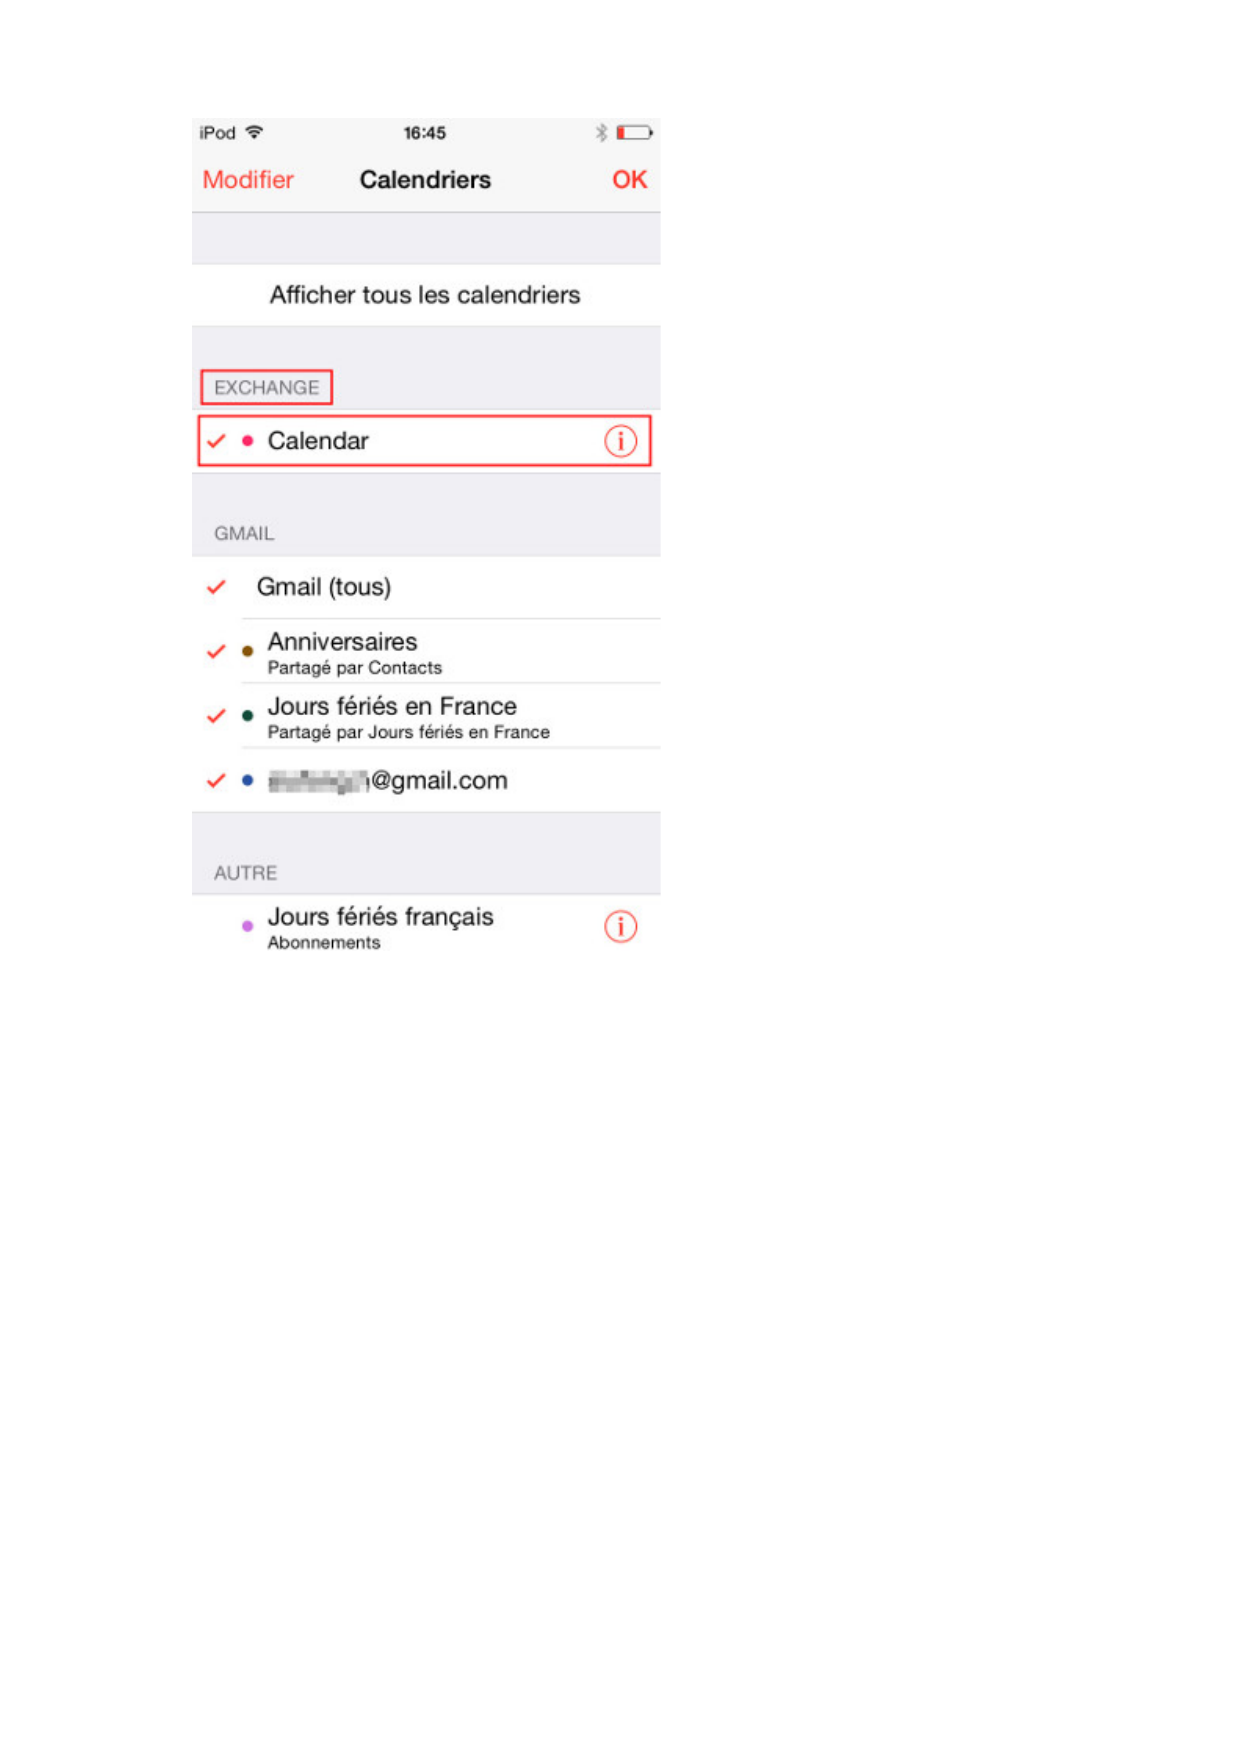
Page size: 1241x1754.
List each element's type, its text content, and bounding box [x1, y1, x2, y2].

list Votre compte devrait apparaitre. En cliquant sur l'icone du i vous pourrez configurer la couleur du calendrier et si vous souhaitez recevoir les alertes [661, 118, 1122, 951]
list Votre compte devrait apparaitre. En cliquant sur l'icone du i vous pourrez configurer la couleur du calendrier et si vous souhaitez recevoir les alertes [177, 118, 192, 951]
picture [192, 118, 661, 951]
